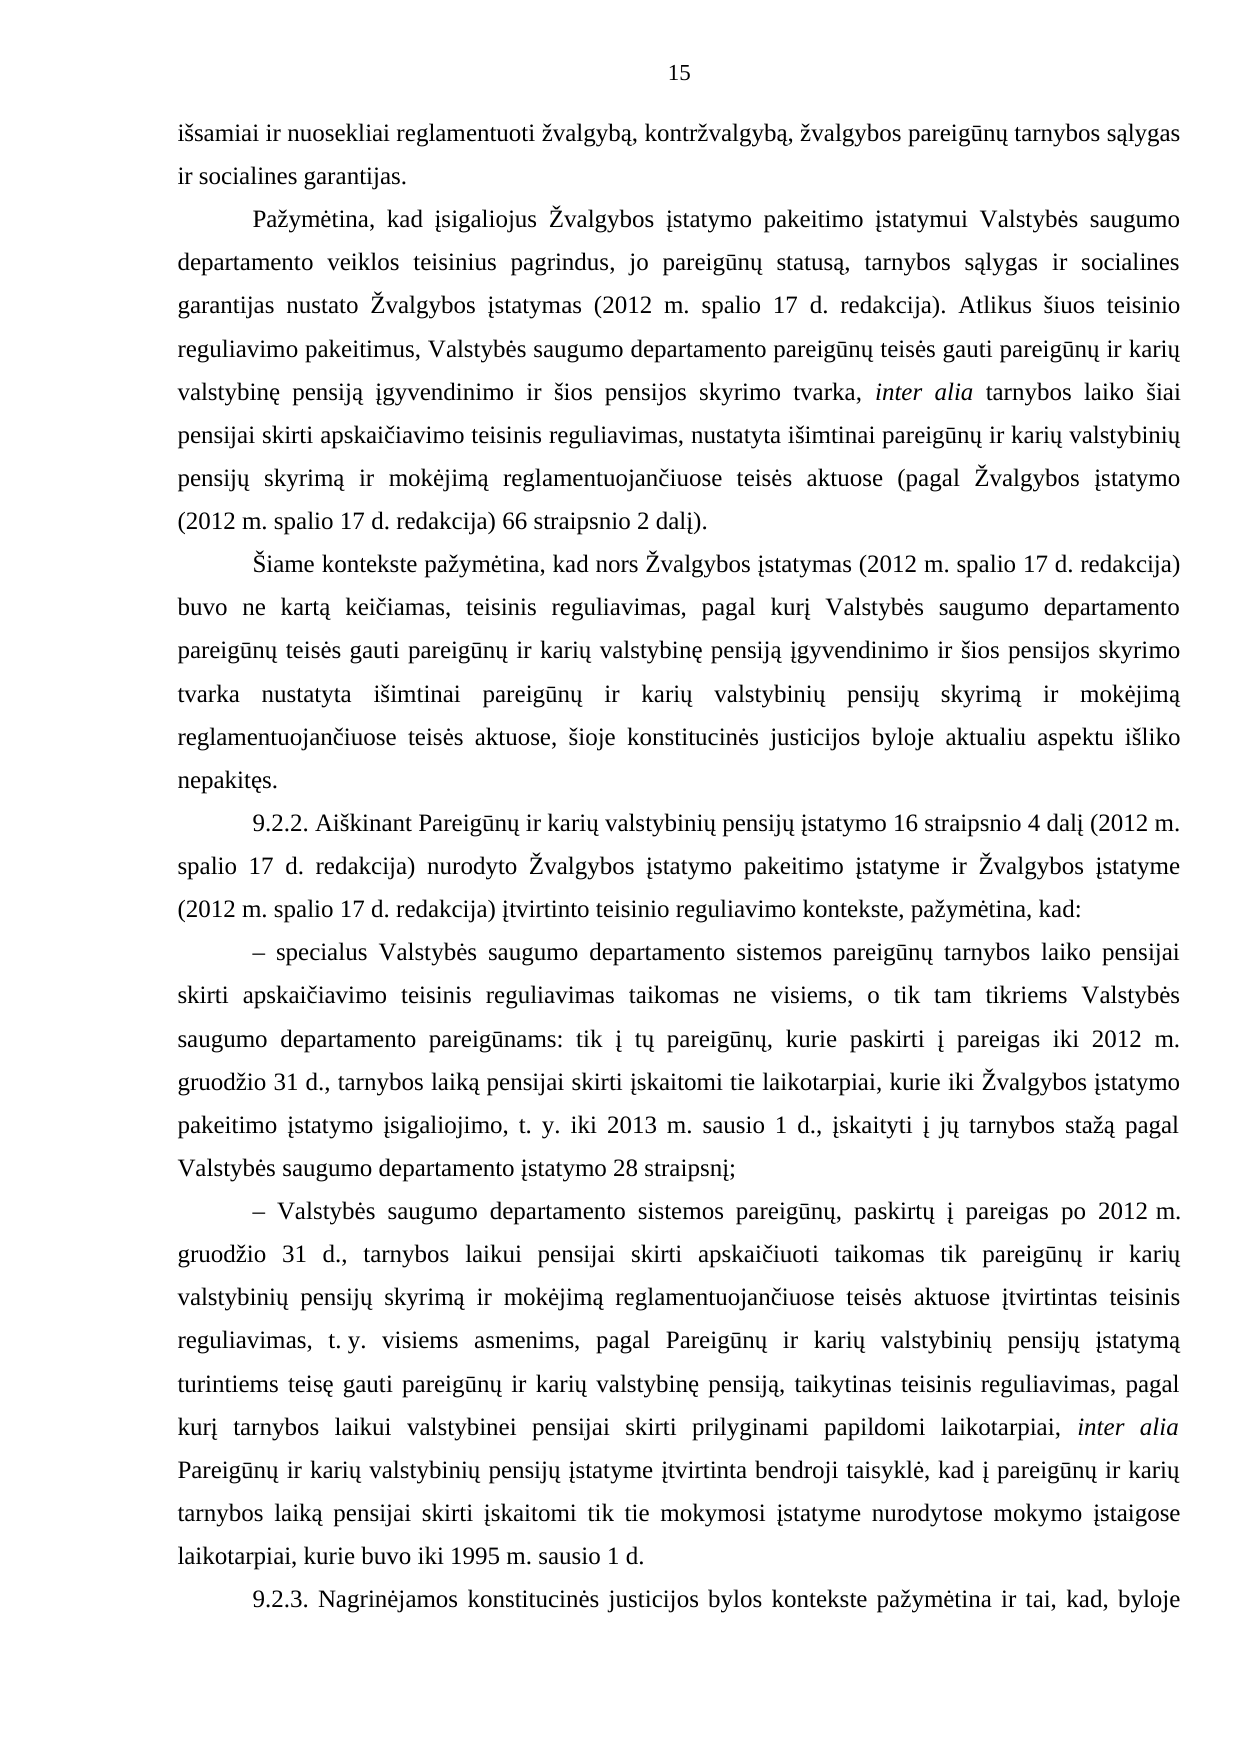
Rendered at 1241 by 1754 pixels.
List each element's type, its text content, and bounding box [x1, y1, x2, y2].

text 9.2.3. Nagrinėjamos konstitucinės justicijos bylos kontekste pažymėtina ir tai, kad, byloje [177, 1584, 1181, 1613]
text 9.2.2. Aiškinant Pareigūnų ir karių valstybinių pensijų įstatymo 16 straipsnio 4 dalį (2012 m. spalio 17 d. redakcija) nurodyto Žvalgybos įstatymo pakeitimo įstatyme ir Žvalgybos įstatyme (2012 m. spalio 17 d. redakcija) įtvirtinto teisinio reguliavimo kontekste, pažymėtina, kad: [177, 808, 1181, 923]
text – Valstybės saugumo departamento sistemos pareigūnų, paskirtų į pareigas po 2012 m. gruodžio 31 d., tarnybos laikui pensijai skirti apskaičiuoti taikomas tik pareigūnų ir karių valstybinių pensijų skyrimą ir mokėjimą reglamentuojančiuose teisės aktuose įtvirtintas teisinis reguliavimas, t. y. visiems asmenims, pagal Pareigūnų ir karių valstybinių pensijų įstatymą turintiems teisę gauti pareigūnų ir karių valstybinę pensiją, taikytinas teisinis reguliavimas, pagal kurį tarnybos laikui valstybinei pensijai skirti prilyginami papildomi laikotarpiai, inter alia Pareigūnų ir karių valstybinių pensijų įstatyme įtvirtinta bendroji taisyklė, kad į pareigūnų ir karių tarnybos laiką pensijai skirti įskaitomi tik tie mokymosi įstatyme nurodytose mokymo įstaigose laikotarpiai, kurie buvo iki 1995 m. sausio 1 d. [177, 1196, 1181, 1570]
text Šiame kontekste pažymėtina, kad nors Žvalgybos įstatymas (2012 m. spalio 17 d. redakcija) buvo ne kartą keičiamas, teisinis reguliavimas, pagal kurį Valstybės saugumo departamento pareigūnų teisės gauti pareigūnų ir karių valstybinę pensiją įgyvendinimo ir šios pensijos skyrimo tvarka nustatyta išimtinai pareigūnų ir karių valstybinių pensijų skyrimą ir mokėjimą reglamentuojančiuose teisės aktuose, šioje konstitucinės justicijos byloje aktualiu aspektu išliko nepakitęs. [177, 549, 1181, 794]
text Pažymėtina, kad įsigaliojus Žvalgybos įstatymo pakeitimo įstatymui Valstybės saugumo departamento veiklos teisinius pagrindus, jo pareigūnų statusą, tarnybos sąlygas ir socialines garantijas nustato Žvalgybos įstatymas (2012 m. spalio 17 d. redakcija). Atlikus šiuos teisinio reguliavimo pakeitimus, Valstybės saugumo departamento pareigūnų teisės gauti pareigūnų ir karių valstybinę pensiją įgyvendinimo ir šios pensijos skyrimo tvarka, inter alia tarnybos laiko šiai pensijai skirti apskaičiavimo teisinis reguliavimas, nustatyta išimtinai pareigūnų ir karių valstybinių pensijų skyrimą ir mokėjimą reglamentuojančiuose teisės aktuose (pagal Žvalgybos įstatymo (2012 m. spalio 17 d. redakcija) 66 straipsnio 2 dalį). [177, 204, 1181, 535]
text išsamiai ir nuosekliai reglamentuoti žvalgybą, kontržvalgybą, žvalgybos pareigūnų tarnybos sąlygas ir socialines garantijas. [177, 118, 1181, 190]
text – specialus Valstybės saugumo departamento sistemos pareigūnų tarnybos laiko pensijai skirti apskaičiavimo teisinis reguliavimas taikomas ne visiems, o tik tam tikriems Valstybės saugumo departamento pareigūnams: tik į tų pareigūnų, kurie paskirti į pareigas iki 2012 m. gruodžio 31 d., tarnybos laiką pensijai skirti įskaitomi tie laikotarpiai, kurie iki Žvalgybos įstatymo pakeitimo įstatymo įsigaliojimo, t. y. iki 2013 m. sausio 1 d., įskaityti į jų tarnybos stažą pagal Valstybės saugumo departamento įstatymo 28 straipsnį; [177, 937, 1181, 1182]
